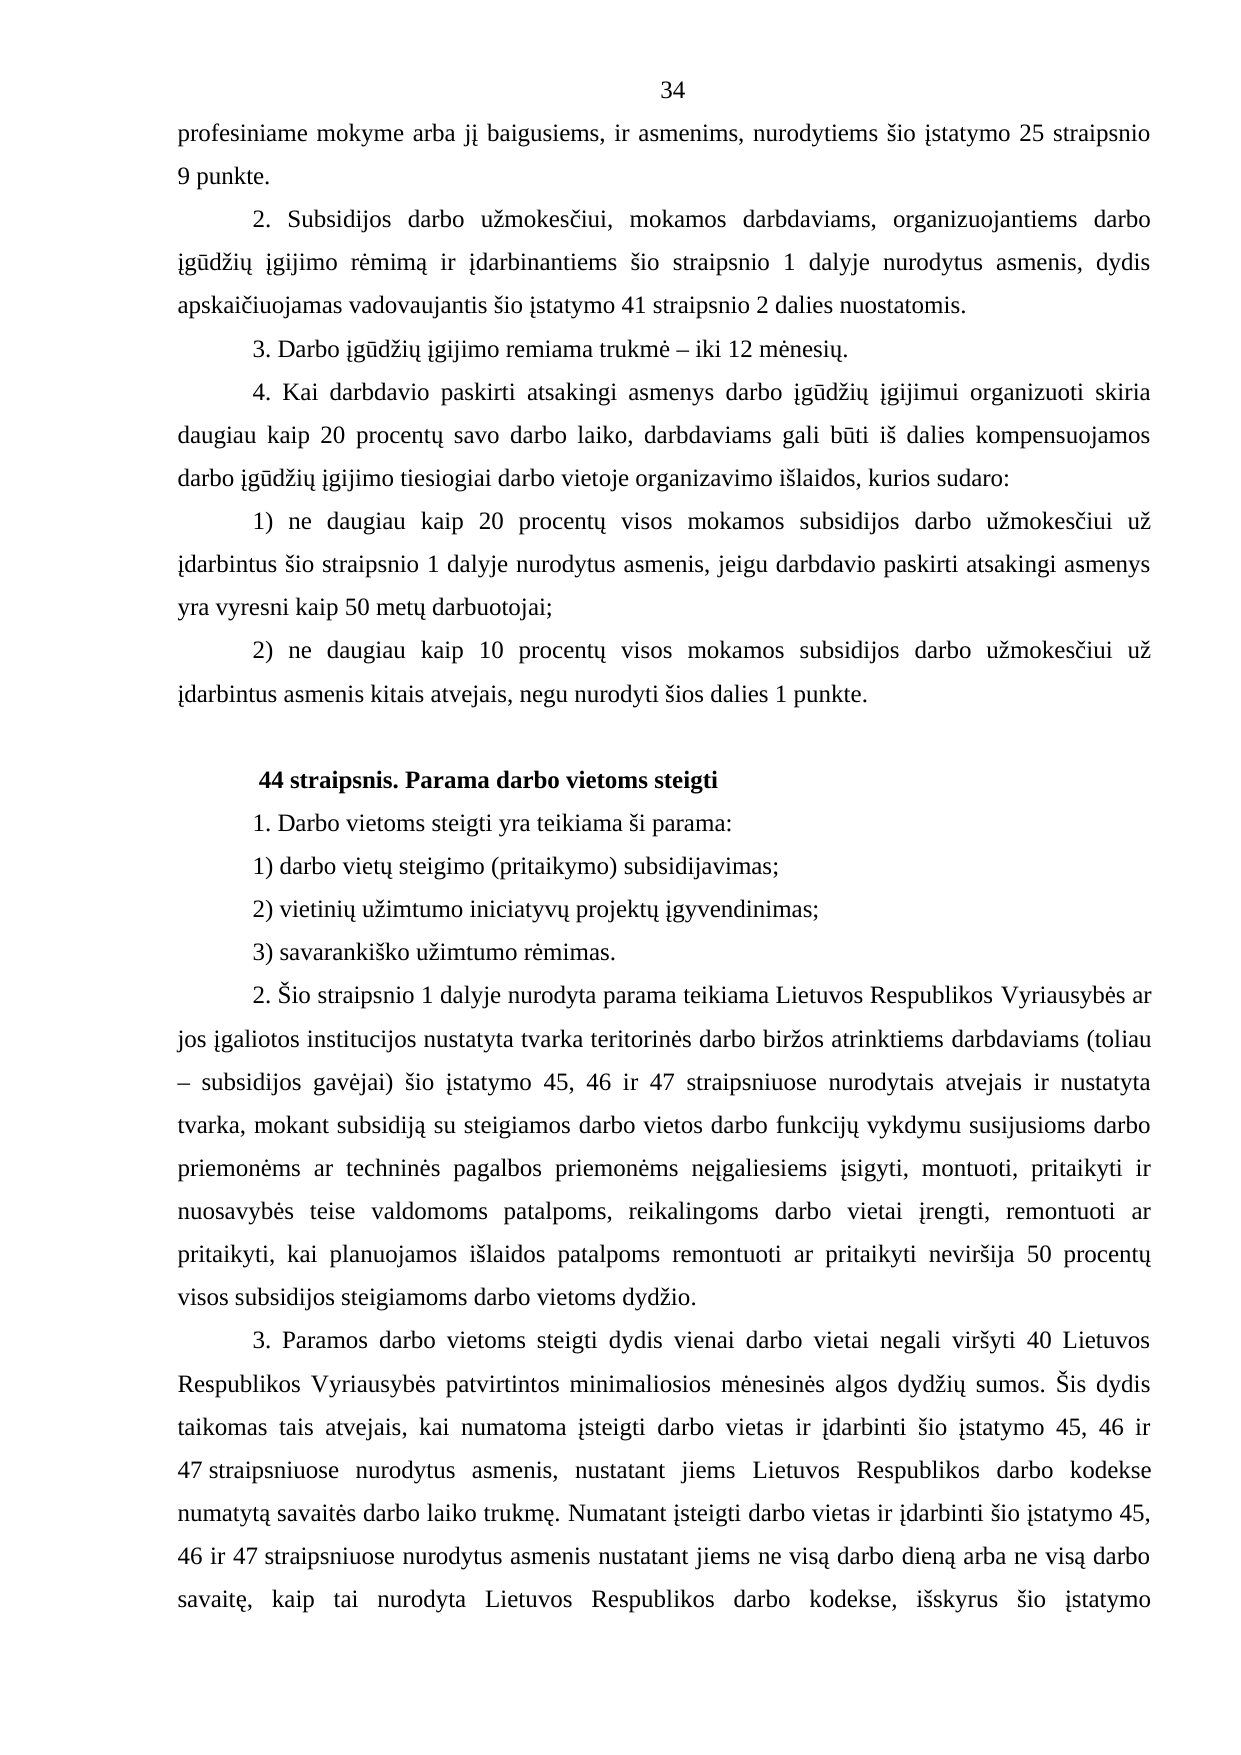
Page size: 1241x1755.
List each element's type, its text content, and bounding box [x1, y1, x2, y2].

text 4. Kai darbdavio paskirti atsakingi asmenys darbo įgūdžių įgijimui organizuoti skiria daugiau kaip 20 procentų savo darbo laiko, darbdaviams gali būti iš dalies kompensuojamos darbo įgūdžių įgijimo tiesiogiai darbo vietoje organizavimo išlaidos, kurios sudaro: [177, 377, 1152, 492]
text 1) darbo vietų steigimo (pritaikymo) subsidijavimas; [177, 851, 1152, 880]
text 1) ne daugiau kaip 20 procentų visos mokamos subsidijos darbo užmokesčiui už įdarbintus šio straipsnio 1 dalyje nurodytus asmenis, jeigu darbdavio paskirti atsakingi asmenys yra vyresni kaip 50 metų darbuotojai; [177, 506, 1152, 621]
text 44 straipsnis. Parama darbo vietoms steigti [177, 765, 1152, 794]
text profesiniame mokyme arba jį baigusiems, ir asmenims, nurodytiems šio įstatymo 25 straipsnio 9 punkte. [177, 118, 1152, 190]
text 3) savarankiško užimtumo rėmimas. [177, 937, 1152, 966]
text 2) vietinių užimtumo iniciatyvų projektų įgyvendinimas; [177, 894, 1152, 923]
text 3. Darbo įgūdžių įgijimo remiama trukmė – iki 12 mėnesių. [177, 334, 1152, 362]
text 1. Darbo vietoms steigti yra teikiama ši parama: [177, 808, 1152, 837]
text 2. Subsidijos darbo užmokesčiui, mokamos darbdaviams, organizuojantiems darbo įgūdžių įgijimo rėmimą ir įdarbinantiems šio straipsnio 1 dalyje nurodytus asmenis, dydis apskaičiuojamas vadovaujantis šio įstatymo 41 straipsnio 2 dalies nuostatomis. [177, 204, 1152, 319]
text 2. Šio straipsnio 1 dalyje nurodyta parama teikiama Lietuvos Respublikos Vyriausybės ar jos įgaliotos institucijos nustatyta tvarka teritorinės darbo biržos atrinktiems darbdaviams (toliau – subsidijos gavėjai) šio įstatymo 45, 46 ir 47 straipsniuose nurodytais atvejais ir nustatyta tvarka, mokant subsidiją su steigiamos darbo vietos darbo funkcijų vykdymu susijusioms darbo priemonėms ar techninės pagalbos priemonėms neįgaliesiems įsigyti, montuoti, pritaikyti ir nuosavybės teise valdomoms patalpoms, reikalingoms darbo vietai įrengti, remontuoti ar pritaikyti, kai planuojamos išlaidos patalpoms remontuoti ar pritaikyti neviršija 50 procentų visos subsidijos steigiamoms darbo vietoms dydžio. [177, 981, 1152, 1311]
text 2) ne daugiau kaip 10 procentų visos mokamos subsidijos darbo užmokesčiui už įdarbintus asmenis kitais atvejais, negu nurodyti šios dalies 1 punkte. [177, 636, 1152, 707]
text 3. Paramos darbo vietoms steigti dydis vienai darbo vietai negali viršyti 40 Lietuvos Respublikos Vyriausybės patvirtintos minimaliosios mėnesinės algos dydžių sumos. Šis dydis taikomas tais atvejais, kai numatoma įsteigti darbo vietas ir įdarbinti šio įstatymo 45, 46 ir 47 straipsniuose nurodytus asmenis, nustatant jiems Lietuvos Respublikos darbo kodekse numatytą savaitės darbo laiko trukmę. Numatant įsteigti darbo vietas ir įdarbinti šio įstatymo 45, 46 ir 47 straipsniuose nurodytus asmenis nustatant jiems ne visą darbo dieną arba ne visą darbo savaitę, kaip tai nurodyta Lietuvos Respublikos darbo kodekse, išskyrus šio įstatymo [177, 1326, 1152, 1613]
